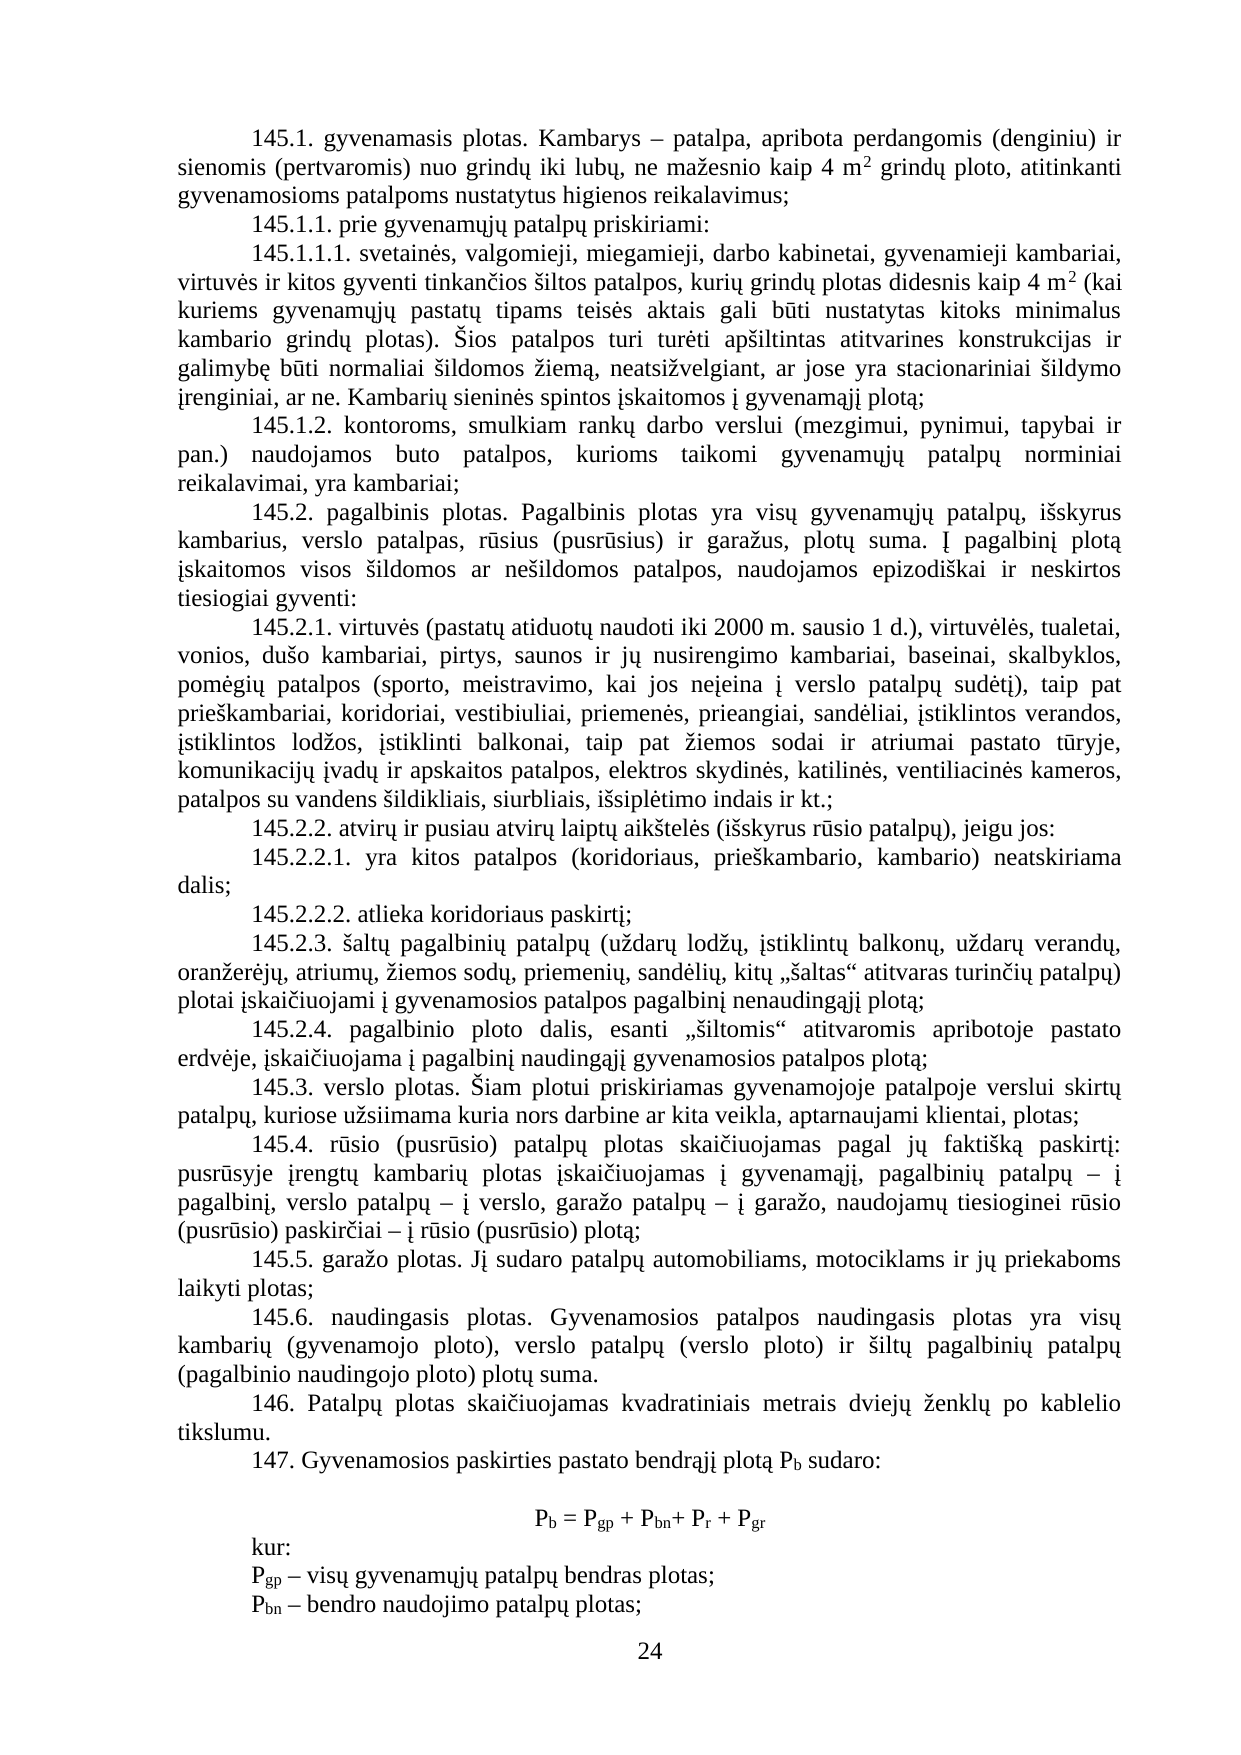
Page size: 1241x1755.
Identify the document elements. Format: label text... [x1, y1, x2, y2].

text 145.1.1. prie gyvenamųjų patalpų priskiriami: [177, 209, 1122, 238]
text Pb = Pgp + Pbn+ Pr + Pgr [177, 1503, 1122, 1532]
text 145.4. rūsio (pusrūsio) patalpų plotas skaičiuojamas pagal jų faktišką paskirtį: pusrūsyje įrengtų kambarių plotas įskaičiuojamas į gyvenamąjį, pagalbinių patalpų – į pagalbinį, verslo patalpų – į verslo, garažo patalpų – į garažo, naudojamų tiesioginei rūsio (pusrūsio) paskirčiai – į rūsio (pusrūsio) plotą; [177, 1129, 1122, 1244]
text 145.1.1.1. svetainės, valgomieji, miegamieji, darbo kabinetai, gyvenamieji kambariai, virtuvės ir kitos gyventi tinkančios šiltos patalpos, kurių grindų plotas didesnis kaip 4 m2 (kai kuriems gyvenamųjų pastatų tipams teisės aktais gali būti nustatytas kitoks minimalus kambario grindų plotas). Šios patalpos turi turėti apšiltintas atitvarines konstrukcijas ir galimybę būti normaliai šildomos žiemą, neatsižvelgiant, ar jose yra stacionariniai šildymo įrenginiai, ar ne. Kambarių sieninės spintos įskaitomos į gyvenamąjį plotą; [177, 238, 1122, 411]
text 145.2.4. pagalbinio ploto dalis, esanti „šiltomis“ atitvaromis apribotoje pastato erdvėje, įskaičiuojama į pagalbinį naudingąjį gyvenamosios patalpos plotą; [177, 1014, 1122, 1072]
text 145.1. gyvenamasis plotas. Kambarys – patalpa, apribota perdangomis (denginiu) ir sienomis (pertvaromis) nuo grindų iki lubų, ne mažesnio kaip 4 m2 grindų ploto, atitinkanti gyvenamosioms patalpoms nustatytus higienos reikalavimus; [177, 123, 1122, 209]
text Pgp – visų gyvenamųjų patalpų bendras plotas; [177, 1561, 1122, 1589]
text 145.2.2.2. atlieka koridoriaus paskirtį; [177, 899, 1122, 928]
text 145.2. pagalbinis plotas. Pagalbinis plotas yra visų gyvenamųjų patalpų, išskyrus kambarius, verslo patalpas, rūsius (pusrūsius) ir garažus, plotų suma. Į pagalbinį plotą įskaitomos visos šildomos ar nešildomos patalpos, naudojamos epizodiškai ir neskirtos tiesiogiai gyventi: [177, 497, 1122, 612]
text 145.5. garažo plotas. Jį sudaro patalpų automobiliams, motociklams ir jų priekaboms laikyti plotas; [177, 1244, 1122, 1302]
text 145.3. verslo plotas. Šiam plotui priskiriamas gyvenamojoje patalpoje verslui skirtų patalpų, kuriose užsiimama kuria nors darbine ar kita veikla, aptarnaujami klientai, plotas; [177, 1072, 1122, 1129]
text 147. Gyvenamosios paskirties pastato bendrąjį plotą Pb sudaro: [177, 1446, 1122, 1474]
text 145.1.2. kontoroms, smulkiam rankų darbo verslui (mezgimui, pynimui, tapybai ir pan.) naudojamos buto patalpos, kurioms taikomi gyvenamųjų patalpų norminiai reikalavimai, yra kambariai; [177, 411, 1122, 497]
text Pbn – bendro naudojimo patalpų plotas; [177, 1589, 1122, 1618]
text kur: [177, 1532, 1122, 1561]
text 145.2.2. atvirų ir pusiau atvirų laiptų aikštelės (išskyrus rūsio patalpų), jeigu jos: [177, 813, 1122, 842]
text 145.2.1. virtuvės (pastatų atiduotų naudoti iki 2000 m. sausio 1 d.), virtuvėlės, tualetai, vonios, dušo kambariai, pirtys, saunos ir jų nusirengimo kambariai, baseinai, skalbyklos, pomėgių patalpos (sporto, meistravimo, kai jos neįeina į verslo patalpų sudėtį), taip pat prieškambariai, koridoriai, vestibiuliai, priemenės, prieangiai, sandėliai, įstiklintos verandos, įstiklintos lodžos, įstiklinti balkonai, taip pat žiemos sodai ir atriumai pastato tūryje, komunikacijų įvadų ir apskaitos patalpos, elektros skydinės, katilinės, ventiliacinės kameros, patalpos su vandens šildikliais, siurbliais, išsiplėtimo indais ir kt.; [177, 612, 1122, 813]
text 145.6. naudingasis plotas. Gyvenamosios patalpos naudingasis plotas yra visų kambarių (gyvenamojo ploto), verslo patalpų (verslo ploto) ir šiltų pagalbinių patalpų (pagalbinio naudingojo ploto) plotų suma. [177, 1302, 1122, 1388]
text 145.2.3. šaltų pagalbinių patalpų (uždarų lodžų, įstiklintų balkonų, uždarų verandų, oranžerėjų, atriumų, žiemos sodų, priemenių, sandėlių, kitų „šaltas“ atitvaras turinčių patalpų) plotai įskaičiuojami į gyvenamosios patalpos pagalbinį nenaudingąjį plotą; [177, 928, 1122, 1014]
text 145.2.2.1. yra kitos patalpos (koridoriaus, prieškambario, kambario) neatskiriama dalis; [177, 842, 1122, 899]
text 146. Patalpų plotas skaičiuojamas kvadratiniais metrais dviejų ženklų po kablelio tikslumu. [177, 1388, 1122, 1446]
